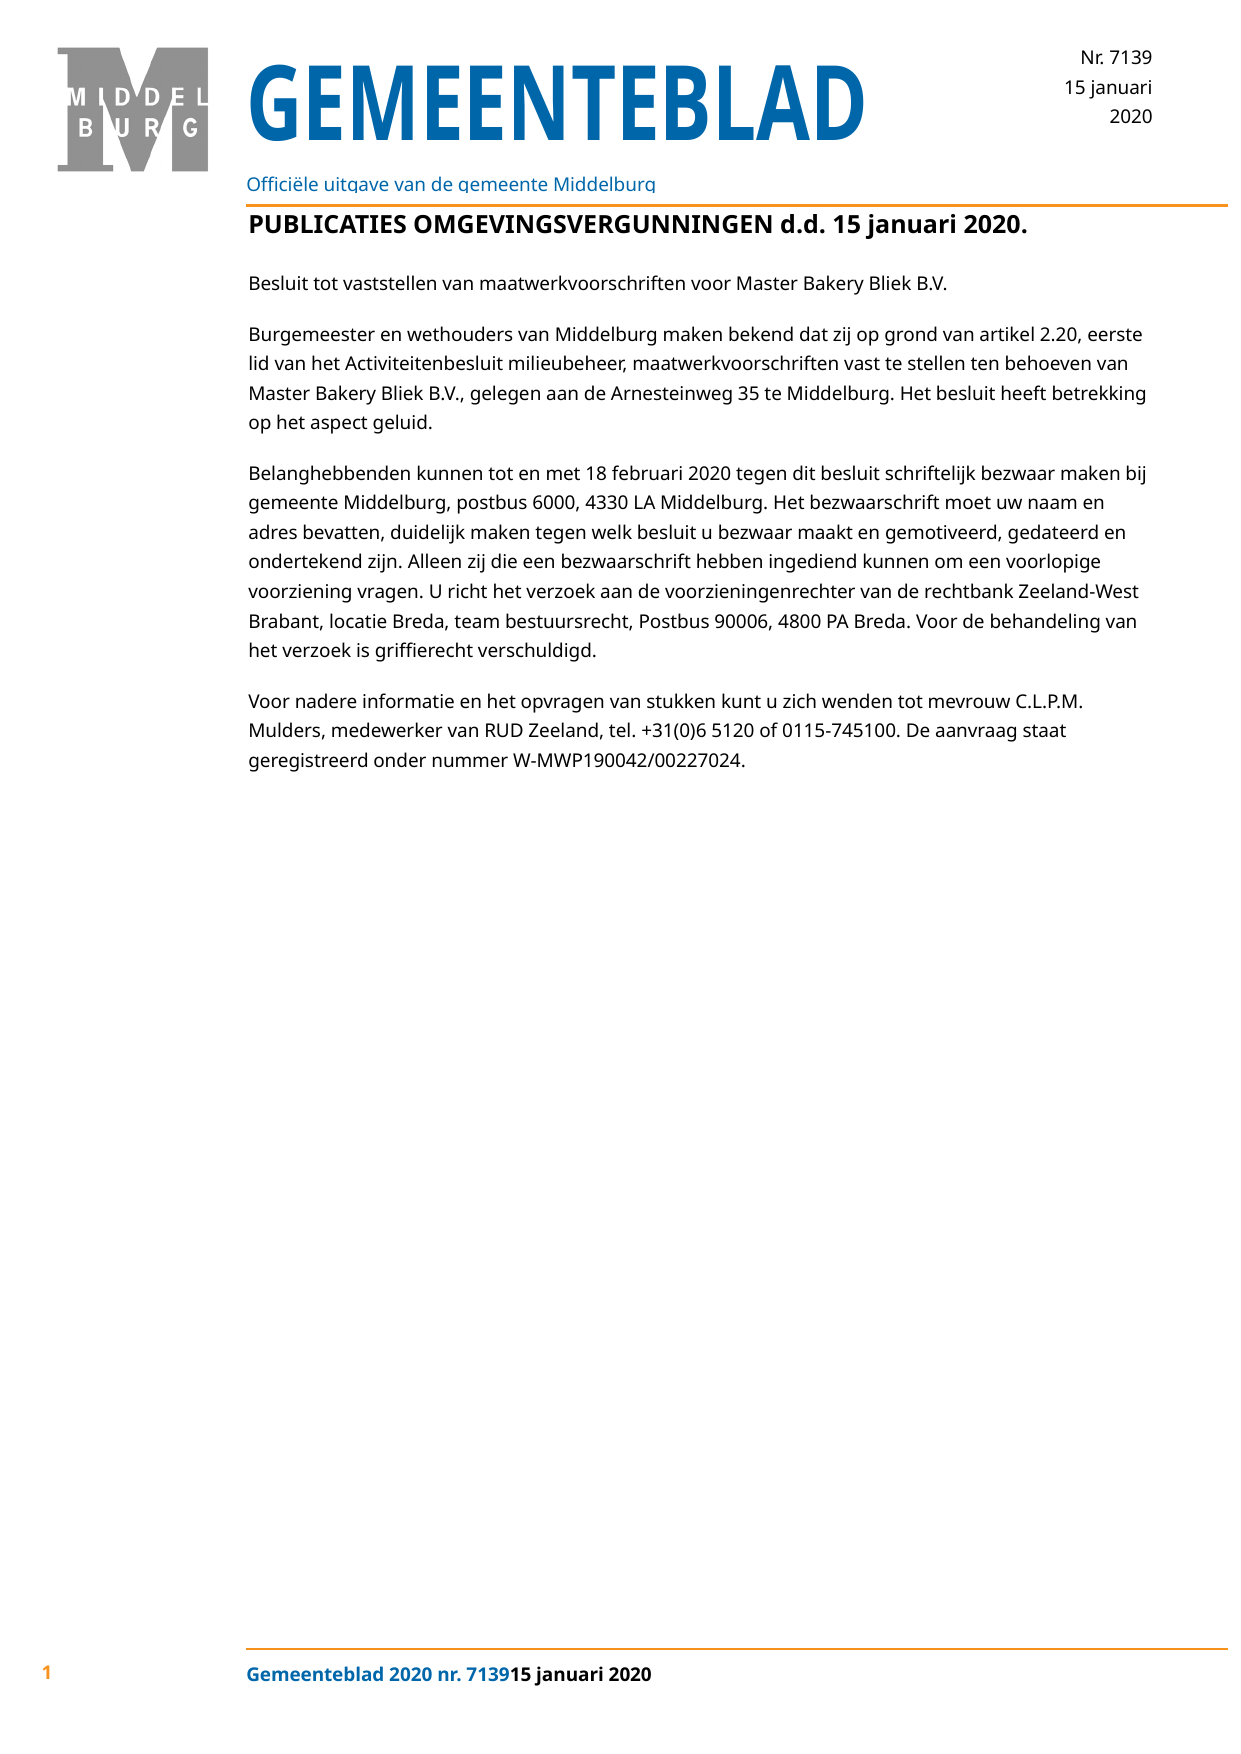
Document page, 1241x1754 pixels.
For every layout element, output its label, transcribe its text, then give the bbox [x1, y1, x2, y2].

text Burgemeester en wethouders van Middelburg maken bekend dat zij op grond van artikel 2.20, eerste lid van het Activiteitenbesluit milieubeheer, maatwerkvoorschriften vast te stellen ten behoeven van Master Bakery Bliek B.V., gelegen aan de Arnesteinweg 35 te Middelburg. Het besluit heeft betrekking op het aspect geluid. [248, 321, 1152, 435]
picture [41, 47, 231, 172]
text Belanghebbenden kunnen tot en met 18 februari 2020 tegen dit besluit schriftelijk bezwaar maken bij gemeente Middelburg, postbus 6000, 4330 LA Middelburg. Het bezwaarschrift moet uw naam en adres bevatten, duidelijk maken tegen welk besluit u bezwaar maakt en gemotiveerd, gedateerd en ondertekend zijn. Alleen zij die een bezwaarschrift hebben ingediend kunnen om een voorlopige voorziening vragen. U richt het verzoek aan de voorzieningenrechter van de rechtbank Zeeland-West Brabant, locatie Breda, team bestuursrecht, Postbus 90006, 4800 PA Breda. Voor de behandeling van het verzoek is griffierecht verschuldigd. [248, 460, 1152, 663]
text Besluit tot vaststellen van maatwerkvoorschriften voor Master Bakery Bliek B.V. [248, 270, 1152, 296]
text Voor nadere informatie en het opvragen van stukken kunt u zich wenden tot mevrouw C.L.P.M. Mulders, medewerker van RUD Zeeland, tel. +31(0)6 5120 of 0115-745100. De aanvraag staat geregistreerd onder nummer W-MWP190042/00227024. [248, 688, 1152, 773]
text PUBLICATIES OMGEVINGSVERGUNNINGEN d.d. 15 januari 2020. [248, 207, 1152, 241]
